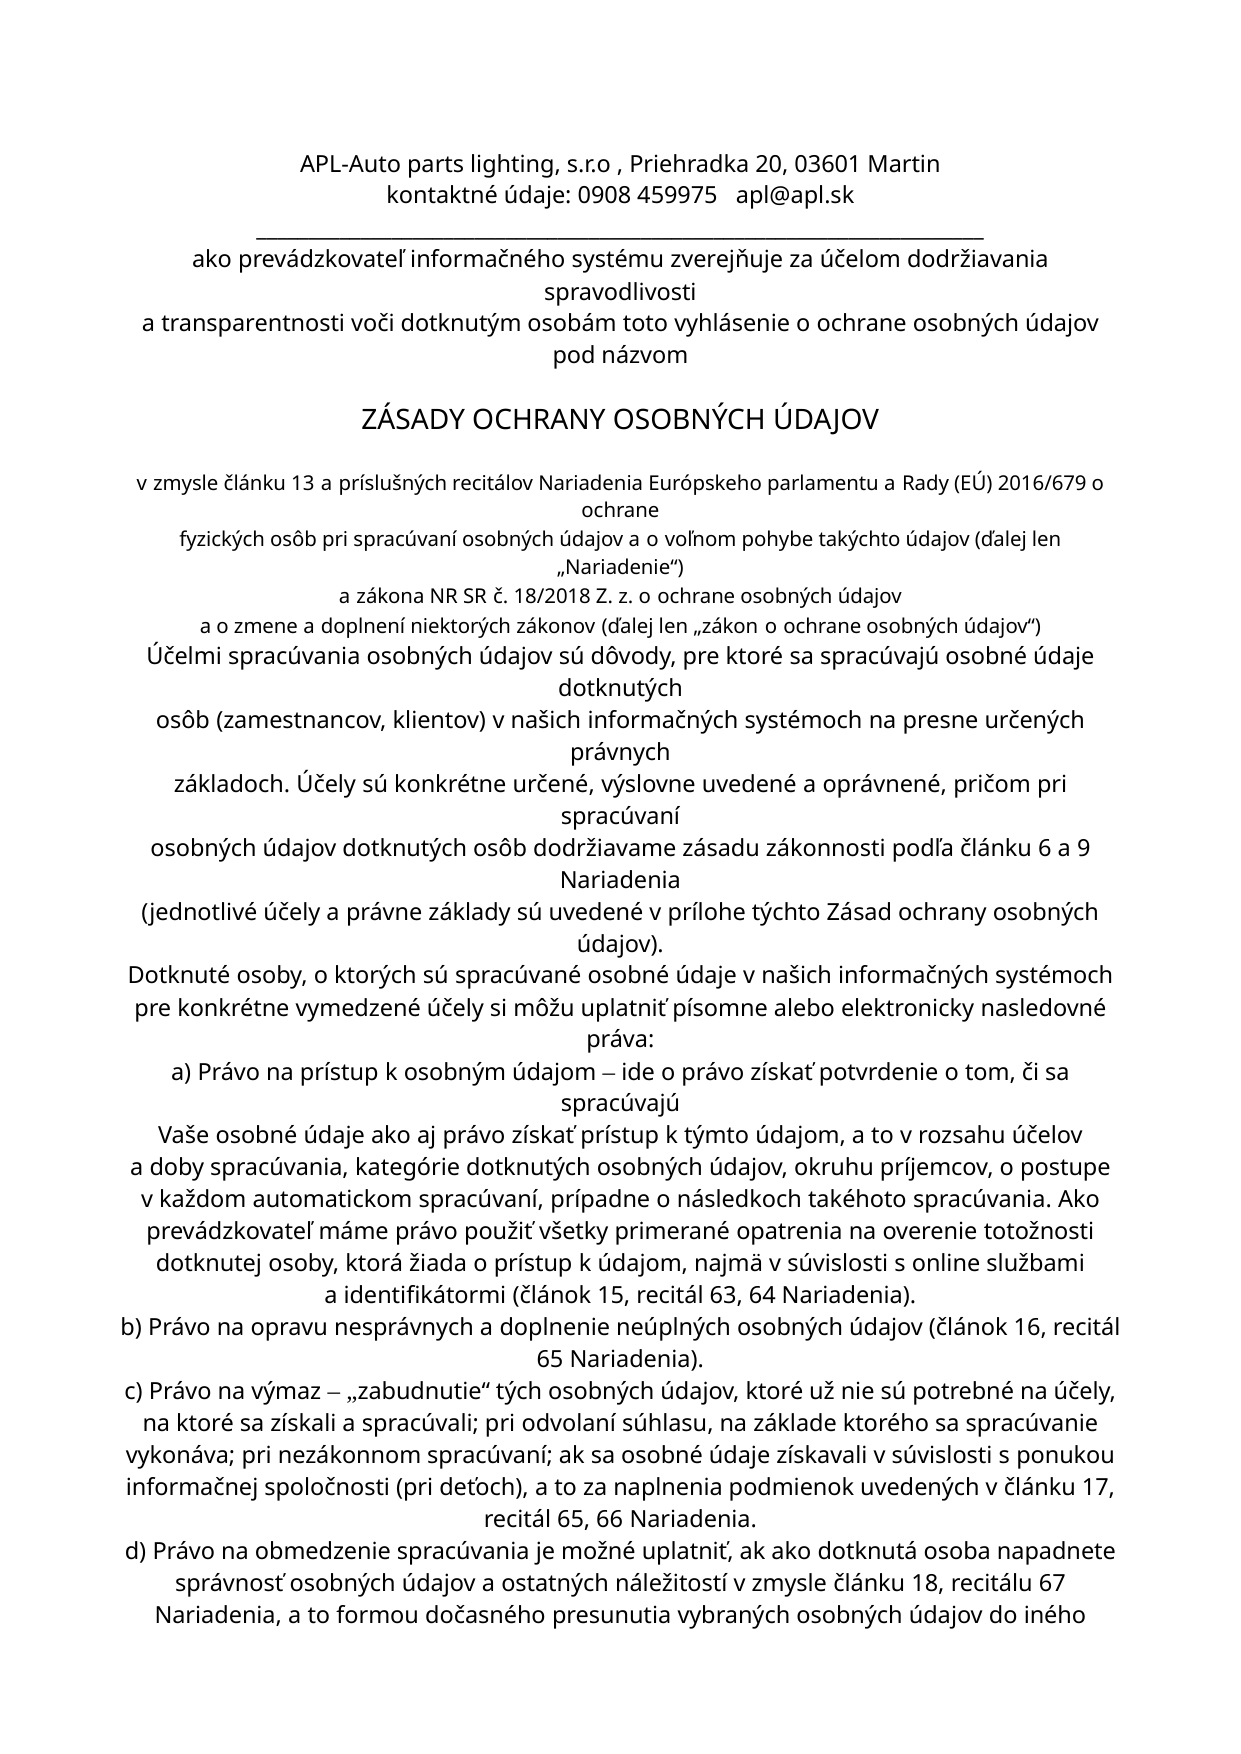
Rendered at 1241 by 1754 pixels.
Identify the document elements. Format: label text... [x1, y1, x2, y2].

text APL-Auto parts lighting, s.r.o , Priehradka 20, 03601 Martin kontaktné údaje: 0908 459975 apl@apl.sk ______________________________________________________________________ ako prevádzkovateľ informačného systému zverejňuje za účelom dodržiavania spravodlivosti a transparentnosti voči dotknutým osobám toto vyhlásenie o ochrane osobných údajov pod názvom [118, 147, 1122, 371]
text v zmysle článku 13 a príslušných recitálov Nariadenia Európskeho parlamentu a Rady (EÚ) 2016/679 o ochrane fyzických osôb pri spracúvaní osobných údajov a o voľnom pohybe takýchto údajov (ďalej len „Nariadenie“) a zákona NR SR č. 18/2018 Z. z. o ochrane osobných údajov a o zmene a doplnení niektorých zákonov (ďalej len „zákon o ochrane osobných údajov“) Účelmi spracúvania osobných údajov sú dôvody, pre ktoré sa spracúvajú osobné údaje dotknutých osôb (zamestnancov, klientov) v našich informačných systémoch na presne určených právnych základoch. Účely sú konkrétne určené, výslovne uvedené a oprávnené, pričom pri spracúvaní osobných údajov dotknutých osôb dodržiavame zásadu zákonnosti podľa článku 6 a 9 Nariadenia (jednotlivé účely a právne základy sú uvedené v prílohe týchto Zásad ochrany osobných údajov). Dotknuté osoby, o ktorých sú spracúvané osobné údaje v našich informačných systémoch pre konkrétne vymedzené účely si môžu uplatniť písomne alebo elektronicky nasledovné práva: a) Právo na prístup k osobným údajom – ide o právo získať potvrdenie o tom, či sa spracúvajú Vaše osobné údaje ako aj právo získať prístup k týmto údajom, a to v rozsahu účelov a doby spracúvania, kategórie dotknutých osobných údajov, okruhu príjemcov, o postupe v každom automatickom spracúvaní, prípadne o následkoch takéhoto spracúvania. Ako prevádzkovateľ máme právo použiť všetky primerané opatrenia na overenie totožnosti dotknutej osoby, ktorá žiada o prístup k údajom, najmä v súvislosti s online službami a identifikátormi (článok 15, recitál 63, 64 Nariadenia). b) Právo na opravu nesprávnych a doplnenie neúplných osobných údajov (článok 16, recitál 65 Nariadenia). c) Právo na výmaz – „zabudnutie“ tých osobných údajov, ktoré už nie sú potrebné na účely, na ktoré sa získali a spracúvali; pri odvolaní súhlasu, na základe ktorého sa spracúvanie vykonáva; pri nezákonnom spracúvaní; ak sa osobné údaje získavali v súvislosti s ponukou informačnej spoločnosti (pri deťoch), a to za naplnenia podmienok uvedených v článku 17, recitál 65, 66 Nariadenia. d) Právo na obmedzenie spracúvania je možné uplatniť, ak ako dotknutá osoba napadnete správnosť osobných údajov a ostatných náležitostí v zmysle článku 18, recitálu 67 Nariadenia, a to formou dočasného presunutia vybraných osobných údajov do iného [118, 438, 1122, 1630]
text ZÁSADY OCHRANY OSOBNÝCH ÚDAJOV [118, 371, 1122, 438]
